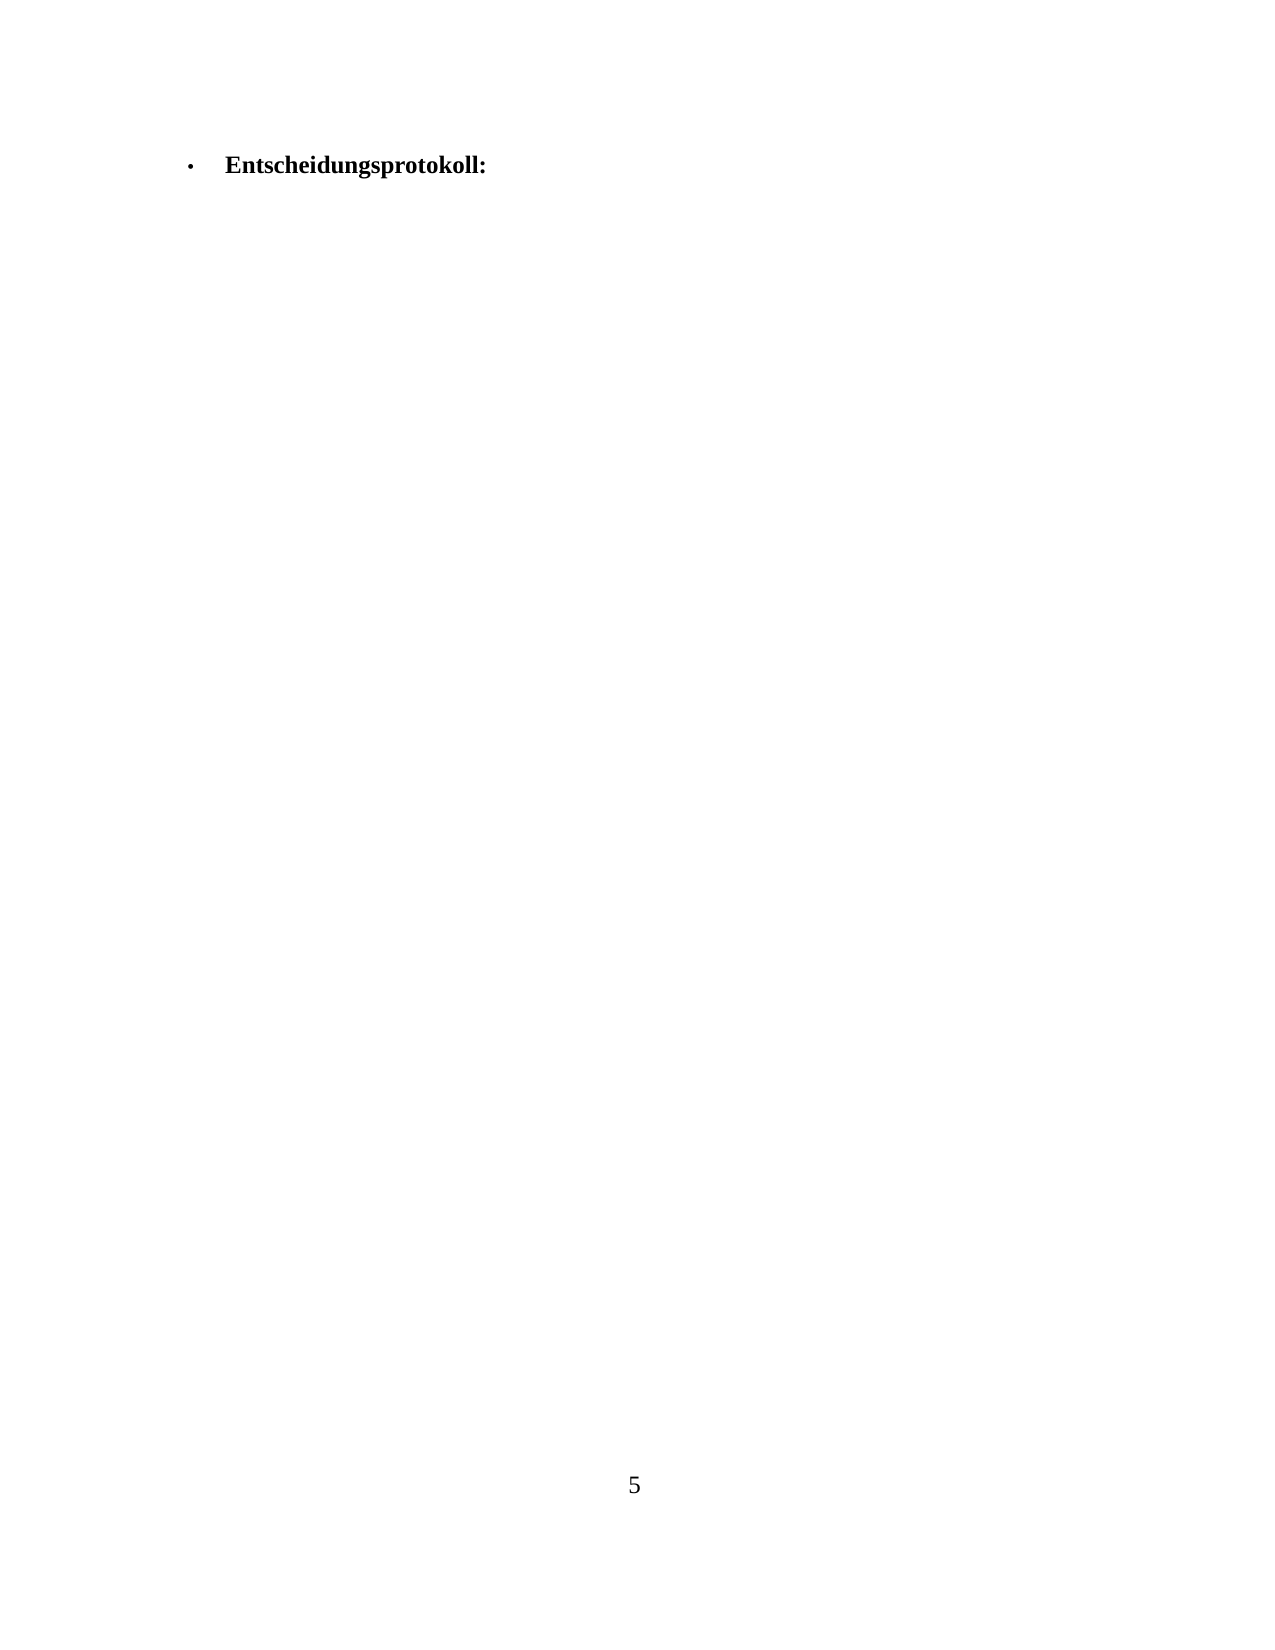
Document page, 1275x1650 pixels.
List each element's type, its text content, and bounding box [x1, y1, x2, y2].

list Entscheidungsprotokoll: [187, 150, 1125, 179]
